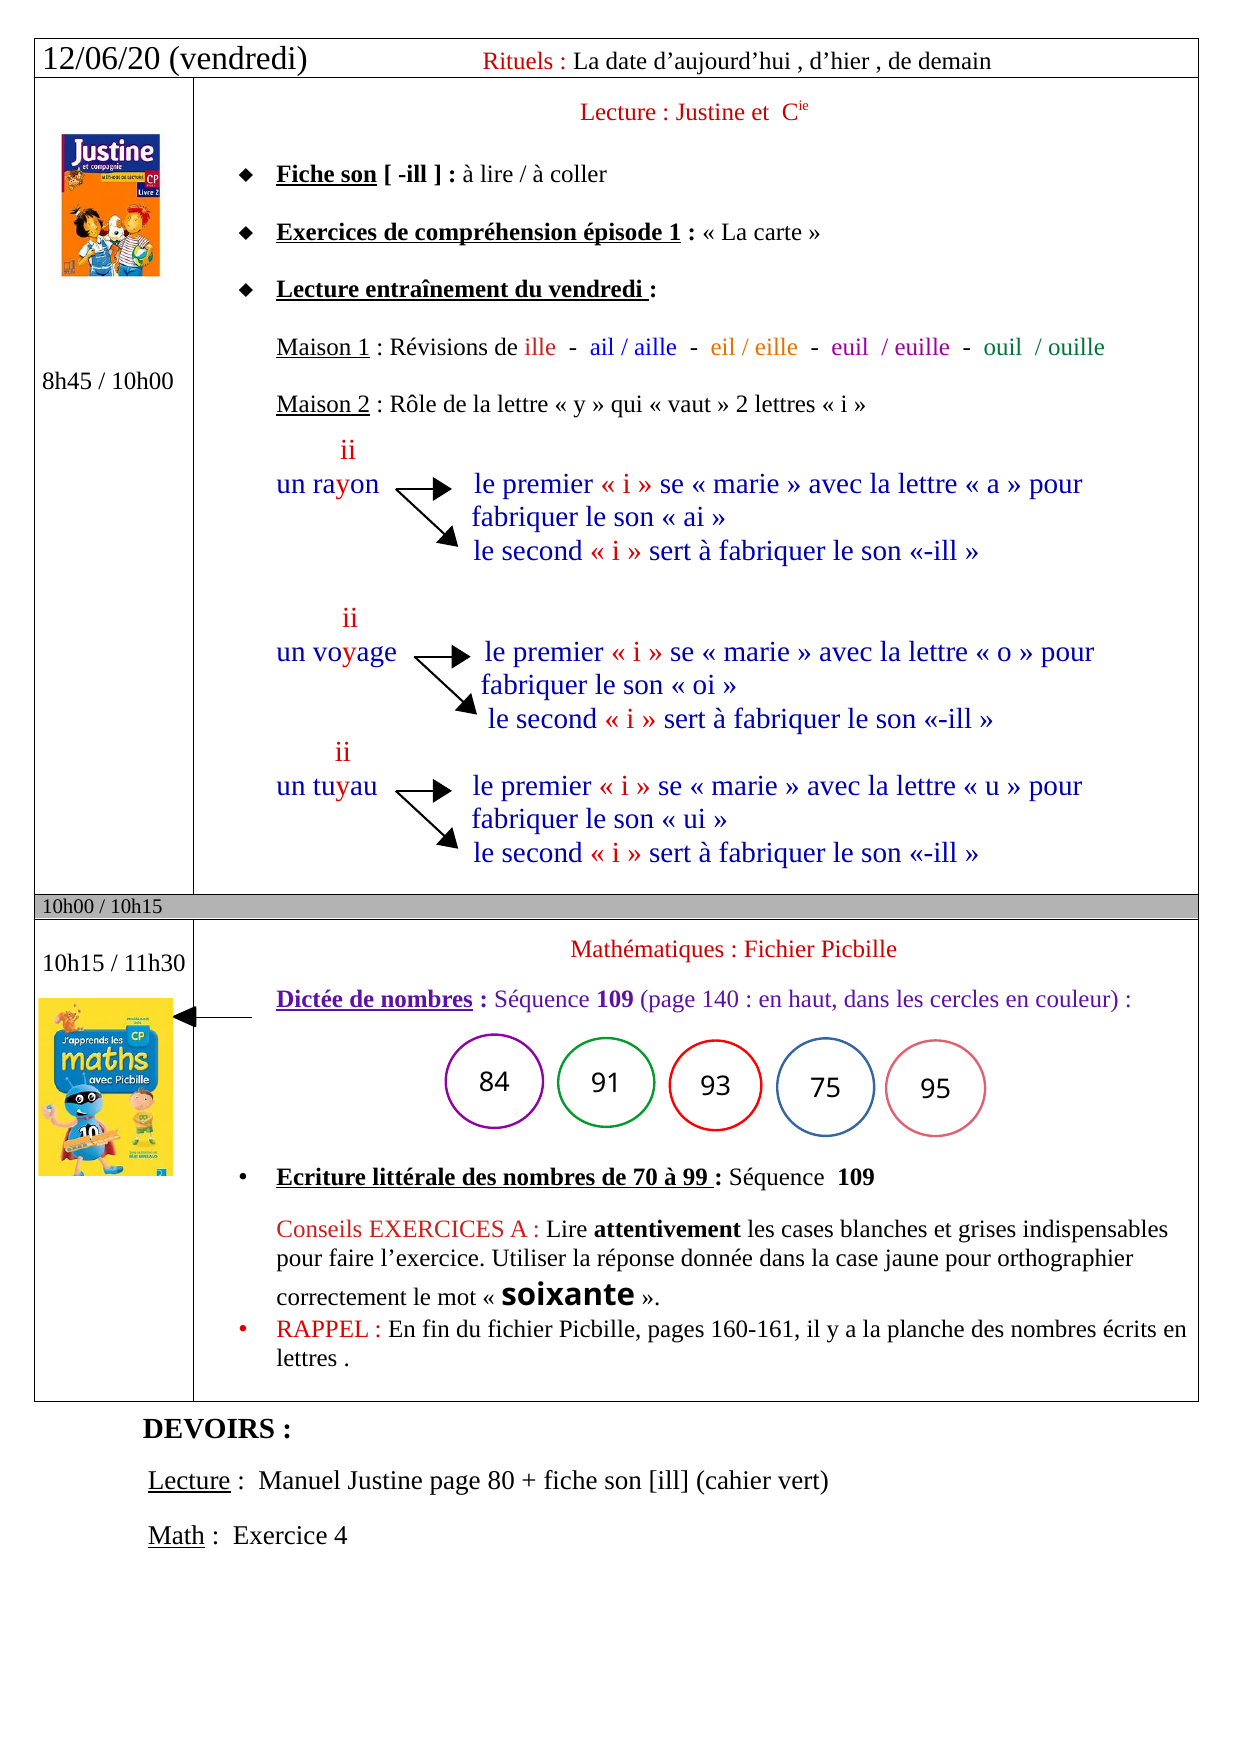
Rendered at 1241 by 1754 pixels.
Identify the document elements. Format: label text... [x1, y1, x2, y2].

table_cell Lecture : Justine et Cie Fiche son [ -ill ] : à lire / à coller Exercices de compréhension épisode 1 : « La carte » Lecture entraînement du vendredi : Maison 1 : Révisions de ille - ail / aille - eil / eille - euil / euille - ouil / ouille Maison 2 : Rôle de la lettre « y » qui « vaut » 2 lettres « i » ii un rayon le premier « i » se « marie » avec la lettre « a » pour fabriquer le son « ai » le second « i » sert à fabriquer le son «-ill » ii un voyage le premier « i » se « marie » avec la lettre « o » pour fabriquer le son « oi » le second « i » sert à fabriquer le son «-ill » ii un tuyau le premier « i » se « marie » avec la lettre « u » pour fabriquer le son « ui » le second « i » sert à fabriquer le son «-ill » [194, 78, 1198, 893]
picture [38, 998, 174, 1176]
picture [54, 129, 168, 281]
text Lecture : Manuel Justine page 80 + fiche son [ill] (cahier vert) [148, 1464, 1223, 1495]
text DEVOIRS : [88, 1411, 1223, 1445]
table_cell 10h15 / 11h30 [35, 920, 193, 1401]
table_header 12/06/20 (vendredi) Rituels : La date d’aujourd’hui , d’hier , de demain [35, 39, 1198, 77]
text Math : Exercice 4 [148, 1519, 1223, 1551]
table_cell Mathématiques : Fichier Picbille Dictée de nombres : Séquence 109 (page 140 : en haut, dans les cercles en couleur) : Ecriture littérale des nombres de 70 à 99 : Séquence 109 Conseils EXERCICES A : Lire attentivement les cases blanches et grises indispensables pour faire l’exercice. Utiliser la réponse donnée dans la case jaune pour orthographier correctement le mot « soixante ». RAPPEL : En fin du fichier Picbille, pages 160-161, il y a la planche des nombres écrits en lettres . [194, 920, 1198, 1401]
table_cell [35, 78, 193, 129]
table_cell 10h00 / 10h15 [35, 895, 1198, 918]
table_cell 8h45 / 10h00 [35, 130, 193, 893]
